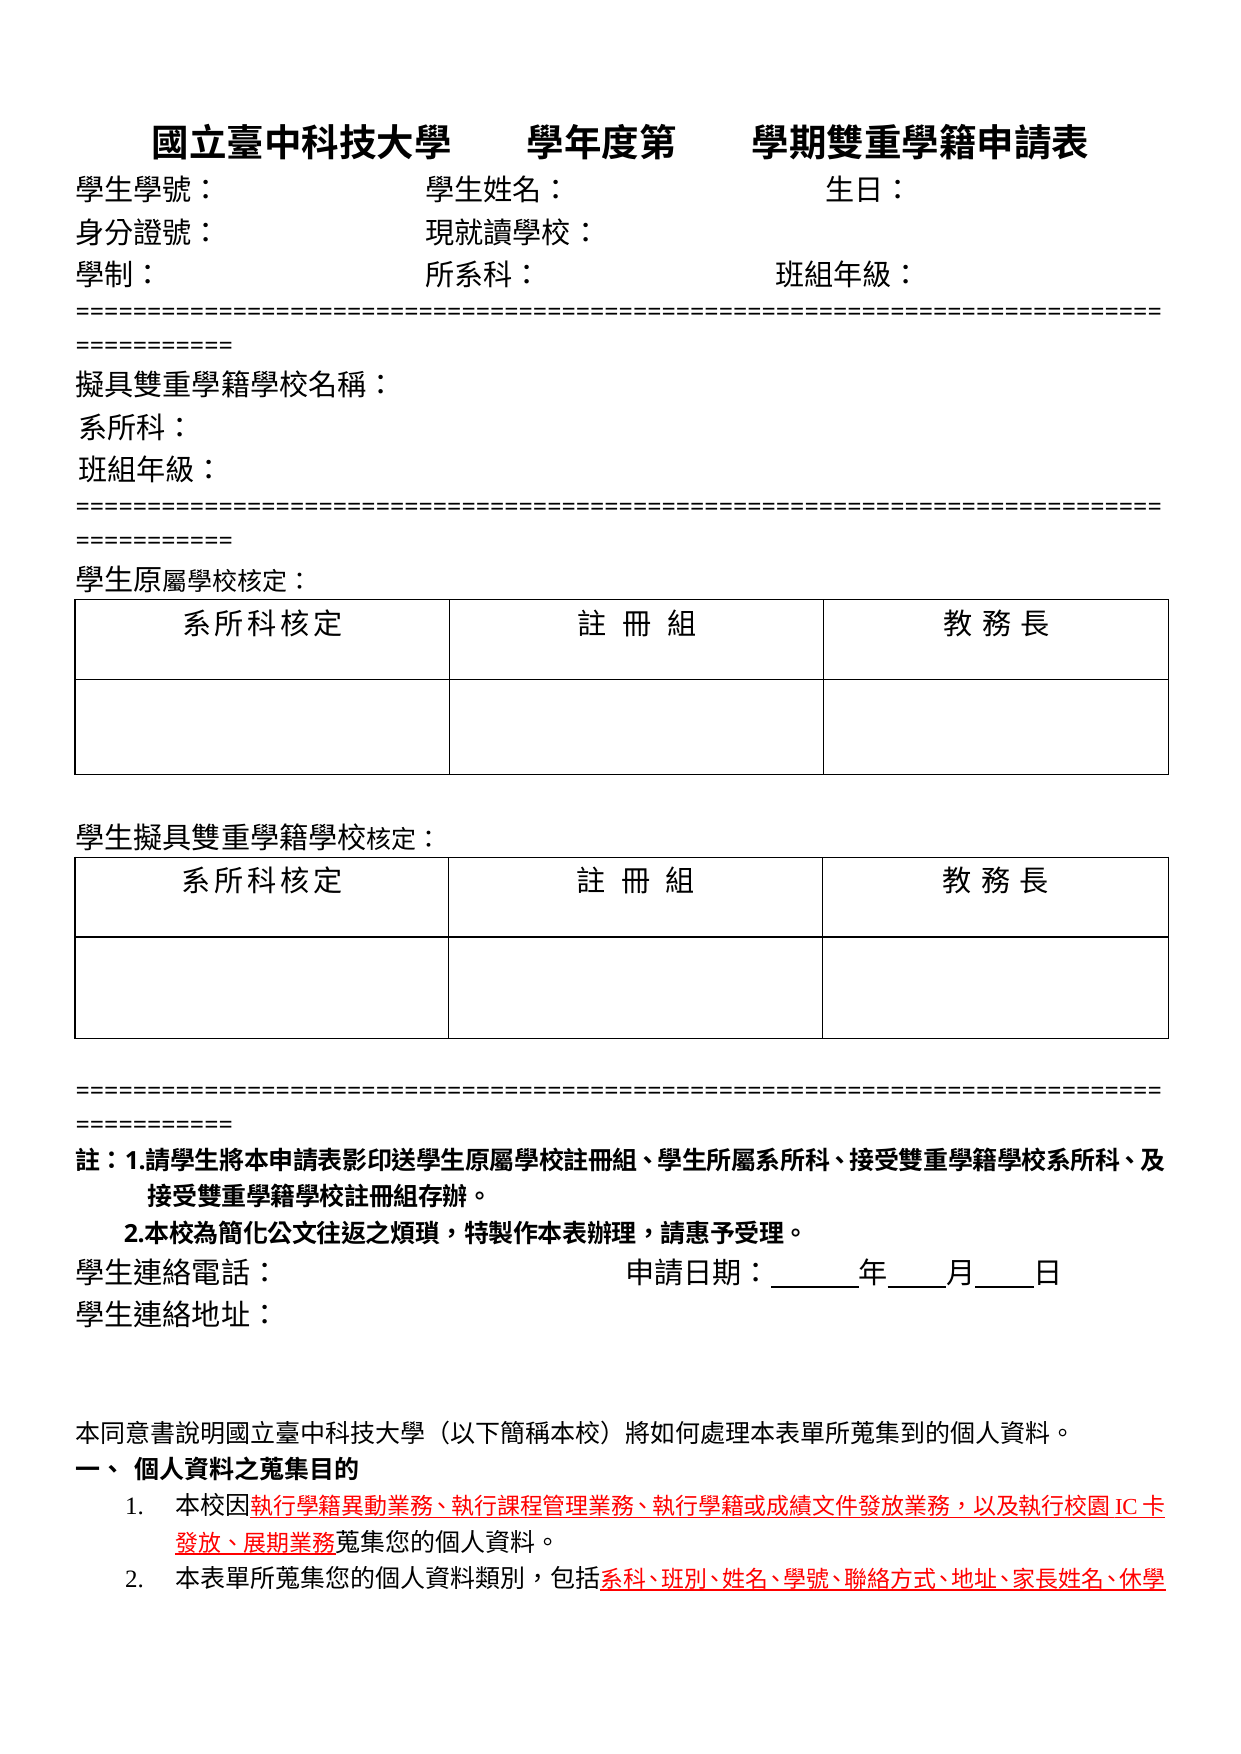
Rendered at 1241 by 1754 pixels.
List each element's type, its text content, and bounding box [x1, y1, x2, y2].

text 學生原屬學校核定： [75, 557, 1165, 599]
text 班組年級： [78, 447, 1165, 489]
table_header 註冊組 [450, 600, 823, 679]
text 學生擬具雙重學籍學校核定： [75, 814, 1165, 857]
table_cell [823, 938, 1168, 1037]
text 學生學號： 學生姓名： 生日： [75, 167, 1165, 209]
text 學生連絡電話： 申請日期： 年 月 日 [75, 1249, 1165, 1292]
table_header 系所科核定 [76, 858, 448, 936]
list 個人資料之蒐集目的 [75, 1449, 1165, 1486]
list 本表單所蒐集您的個人資料類別，包括系科、班別、姓名、學號、聯絡方式、地址、家長姓名、休學 [125, 1558, 1165, 1594]
text 學生連絡地址： [75, 1292, 1165, 1334]
text 2.本校為簡化公文往返之煩瑣，特製作本表辦理，請惠予受理。 [123, 1213, 1165, 1249]
text 擬具雙重學籍學校名稱： [75, 362, 1165, 404]
text 系所科： [78, 404, 1165, 447]
list 本校因執行學籍異動業務、執行課程管理業務、執行學籍或成績文件發放業務，以及執行校園IC卡發放、展期業務蒐集您的個人資料。 [125, 1486, 1165, 1558]
table_cell [76, 680, 449, 774]
table_header 註冊組 [449, 858, 822, 936]
text ======================================================================================= [75, 1072, 1165, 1141]
text 國立臺中科技大學 學年度第 學期雙重學籍申請表 [75, 113, 1165, 167]
text 身分證號： 現就讀學校： [75, 209, 1165, 252]
table_cell [824, 680, 1168, 774]
table_header 教務長 [824, 600, 1168, 679]
text 註：1.請學生將本申請表影印送學生原屬學校註冊組、學生所屬系所科、接受雙重學籍學校系所科、及接受雙重學籍學校註冊組存辦。 [75, 1141, 1165, 1213]
table_cell [76, 938, 448, 1037]
text 學制： 所系科： 班組年級： [75, 252, 1165, 294]
text ======================================================================================= [75, 294, 1165, 362]
table_cell [449, 938, 822, 1037]
table_header 系所科核定 [76, 600, 449, 679]
text 本同意書說明國立臺中科技大學（以下簡稱本校）將如何處理本表單所蒐集到的個人資料。 [75, 1413, 1165, 1449]
table_header 教務長 [823, 858, 1168, 936]
text ======================================================================================= [75, 489, 1165, 557]
table_cell [450, 680, 823, 774]
